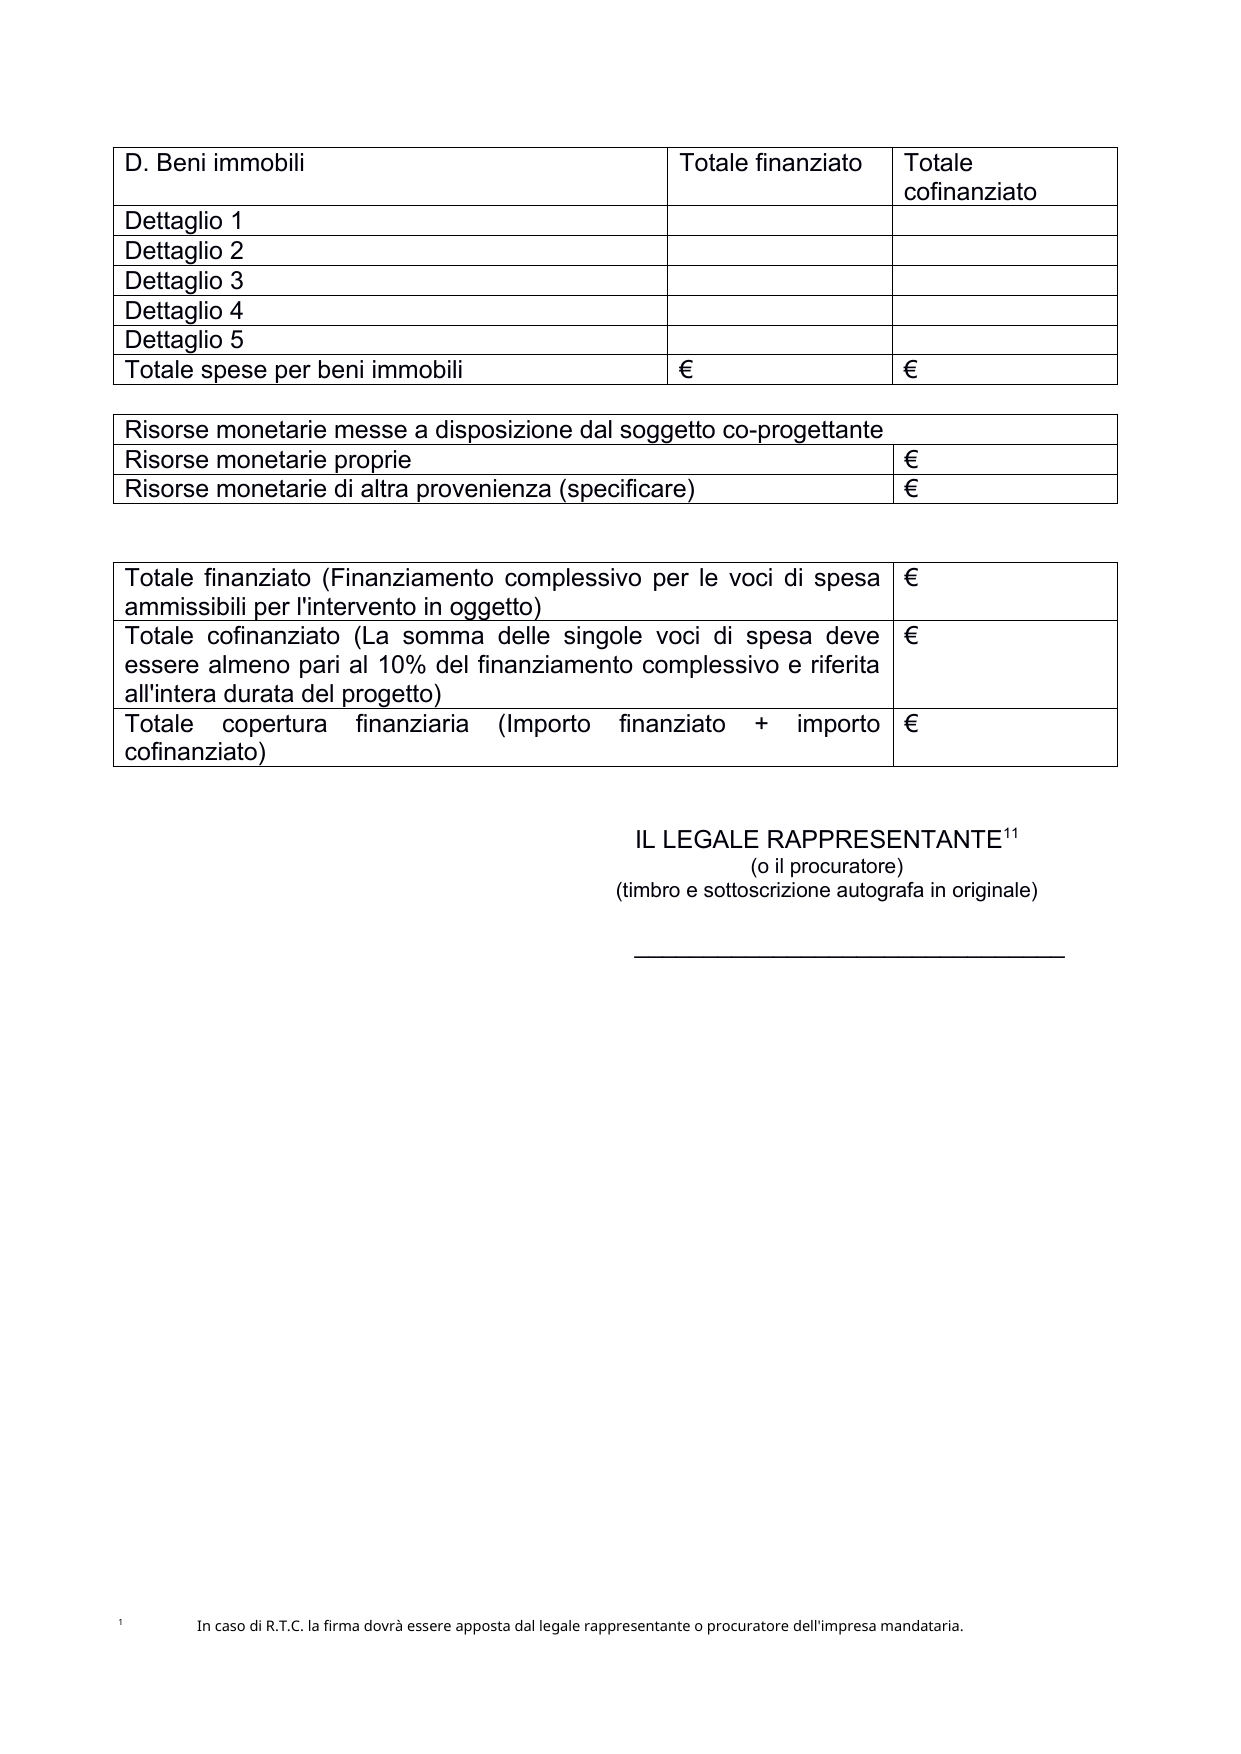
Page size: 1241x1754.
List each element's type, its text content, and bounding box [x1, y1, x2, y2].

text (timbro e sottoscrizione autografa in originale) [118, 877, 1122, 901]
table_cell € [894, 475, 1117, 503]
table_cell [668, 266, 892, 295]
table_cell € [668, 355, 892, 384]
table_cell [668, 236, 892, 265]
table_cell [668, 296, 892, 324]
table_cell € [893, 355, 1117, 384]
table_cell Dettaglio 2 [114, 236, 667, 265]
table_cell [893, 296, 1117, 324]
table_cell Dettaglio 1 [114, 206, 667, 235]
table_cell Dettaglio 3 [114, 266, 667, 295]
table_header Totale cofinanziato [893, 148, 1117, 205]
table_header D. Beni immobili [114, 148, 667, 205]
table_cell [893, 266, 1117, 295]
table_cell Dettaglio 5 [114, 326, 667, 354]
table_cell € [894, 709, 1117, 766]
table_cell Risorse monetarie di altra provenienza (specificare) [114, 475, 893, 503]
table_header € [894, 563, 1117, 620]
table_cell € [894, 621, 1117, 708]
text (o il procuratore) [118, 853, 1122, 877]
table_header Totale finanziato [668, 148, 892, 205]
table_cell [893, 326, 1117, 354]
text In caso di R.T.C. la firma dovrà essere apposta dal legale rappresentante o procuratore dell'impresa mandataria. [118, 1616, 1122, 1636]
table_cell € [894, 445, 1117, 473]
text _______________________________ [118, 930, 1122, 959]
text IL LEGALE RAPPRESENTANTE1 [118, 825, 1122, 853]
table_header Totale finanziato (Finanziamento complessivo per le voci di spesa ammissibili per l'intervento in oggetto) [114, 563, 893, 620]
table_cell Risorse monetarie proprie [114, 445, 893, 473]
table_cell [893, 206, 1117, 235]
table_cell Totale cofinanziato (La somma delle singole voci di spesa deve essere almeno pari al 10% del finanziamento complessivo e riferita all'intera durata del progetto) [114, 621, 893, 708]
table_cell [893, 236, 1117, 265]
table_cell [668, 206, 892, 235]
table_cell Dettaglio 4 [114, 296, 667, 324]
table_cell [668, 326, 892, 354]
table_cell Totale spese per beni immobili [114, 355, 667, 384]
table_header Risorse monetarie messe a disposizione dal soggetto co-progettante [114, 415, 1117, 444]
table_cell Totale copertura finanziaria (Importo finanziato + importo cofinanziato) [114, 709, 893, 766]
